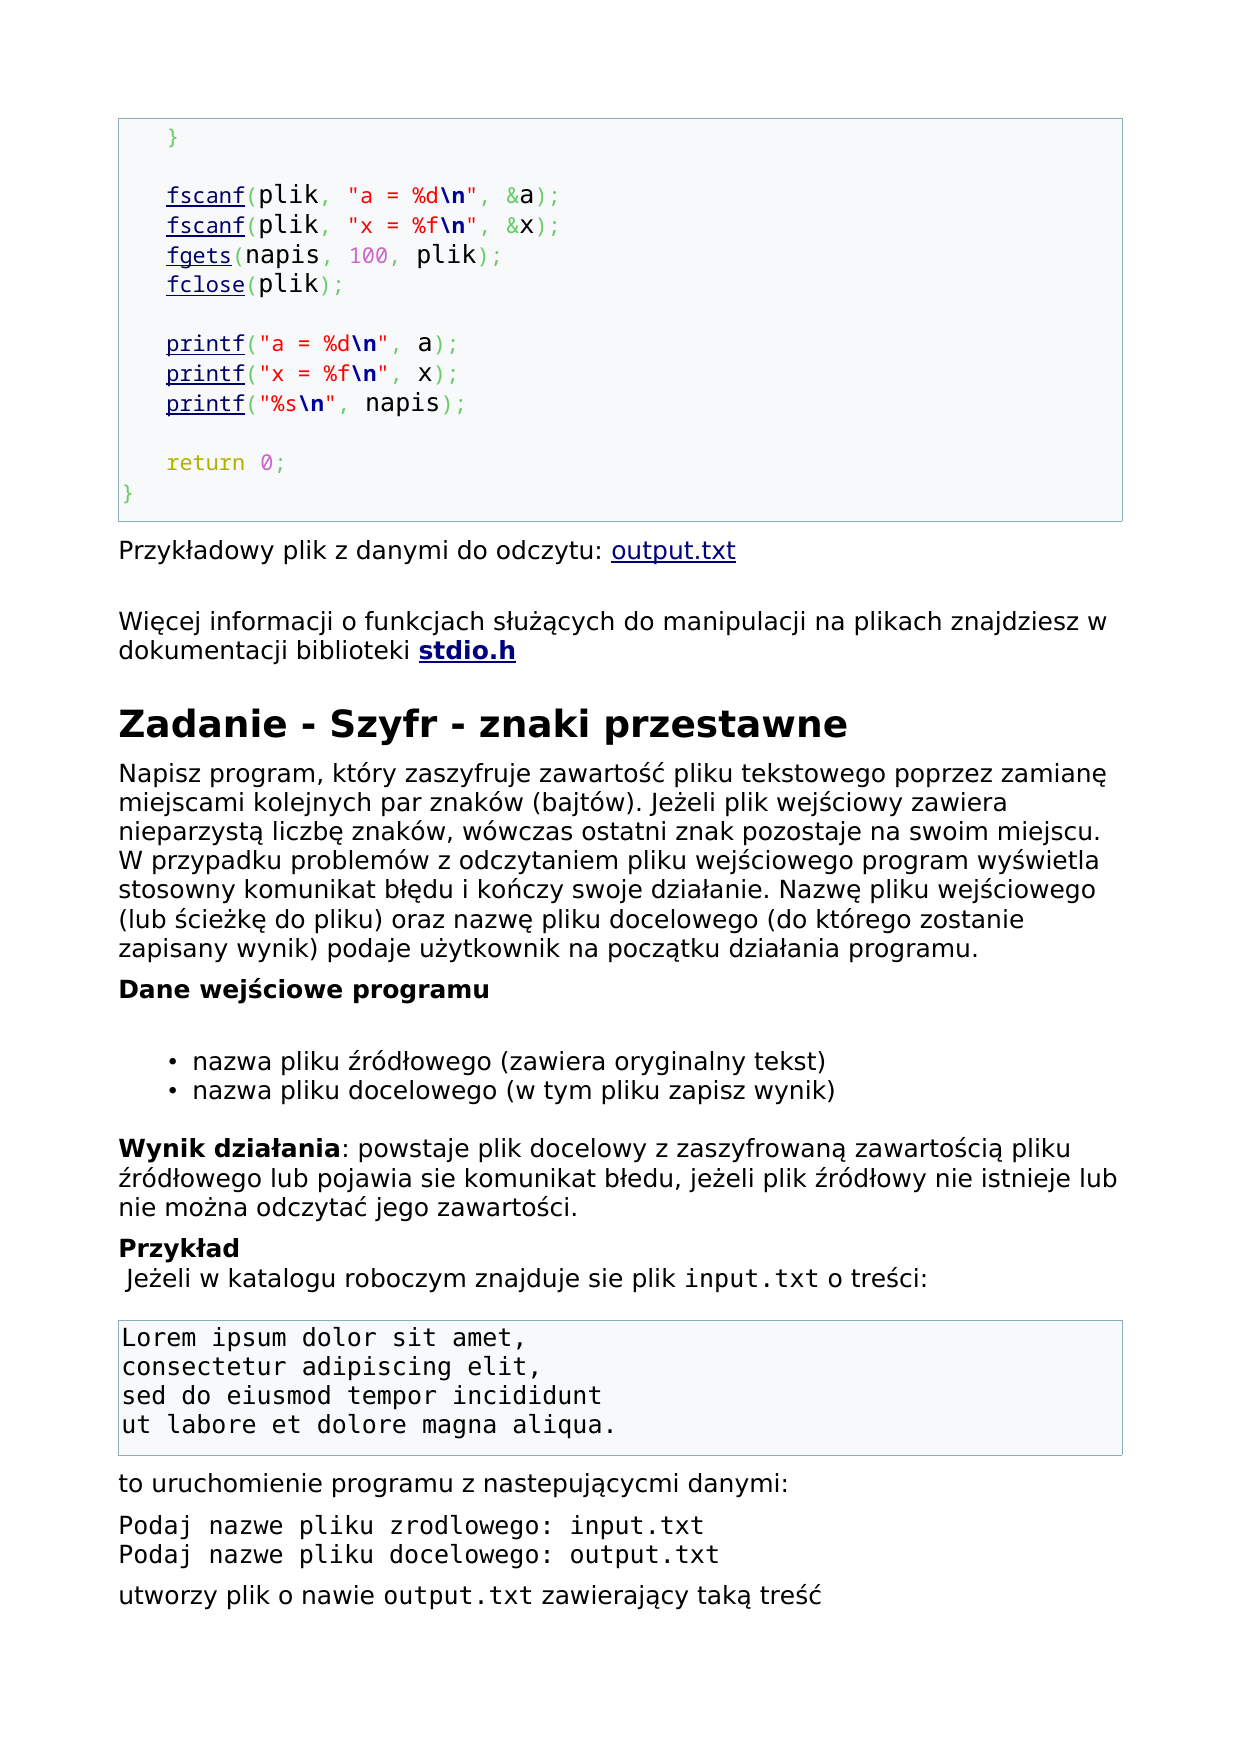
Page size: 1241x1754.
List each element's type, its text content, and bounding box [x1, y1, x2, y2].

text Wynik działania: powstaje plik docelowy z zaszyfrowaną zawartością pliku źródłowego lub pojawia sie komunikat błedu, jeżeli plik źródłowy nie istnieje lub nie można odczytać jego zawartości. [118, 1134, 1122, 1222]
list nazwa pliku źródłowego (zawiera oryginalny tekst) [177, 1047, 1122, 1076]
text Przykładowy plik z danymi do odczytu: output.txt [118, 536, 1122, 594]
list nazwa pliku docelowego (w tym pliku zapisz wynik) [177, 1076, 1122, 1105]
text Napisz program, który zaszyfruje zawartość pliku tekstowego poprzez zamianę miejscami kolejnych par znaków (bajtów). Jeżeli plik wejściowy zawiera nieparzystą liczbę znaków, wówczas ostatni znak pozostaje na swoim miejscu. W przypadku problemów z odczytaniem pliku wejściowego program wyświetla stosowny komunikat błędu i kończy swoje działanie. Nazwę pliku wejściowego (lub ścieżkę do pliku) oraz nazwę pliku docelowego (do którego zostanie zapisany wynik) podaje użytkownik na początku działania programu. [118, 759, 1122, 963]
subtitle Zadanie - Szyfr - znaki przestawne [118, 703, 1122, 746]
text utworzy plik o nawie output.txt zawierający taką treść [118, 1581, 1122, 1610]
text Dane wejściowe programu [118, 976, 1122, 1005]
table_header Lorem ipsum dolor sit amet, consectetur adipiscing elit, sed do eiusmod tempor incididunt ut labore et dolore magna aliqua. [119, 1321, 1122, 1454]
text Przykład Jeżeli w katalogu roboczym znajduje sie plik input.txt o treści: [118, 1234, 1122, 1293]
text Podaj nazwe pliku zrodlowego: input.txt Podaj nazwe pliku docelowego: output.txt [118, 1511, 1122, 1569]
text to uruchomienie programu z nastepującycmi danymi: [118, 1469, 1122, 1499]
table_header } fscanf(plik, "a = %d\n", &a); fscanf(plik, "x = %f\n", &x); fgets(napis, 100, plik); fclose(plik); printf("a = %d\n", a); printf("x = %f\n", x); printf("%s\n", napis); return 0; } [119, 119, 1122, 521]
text Więcej informacji o funkcjach służących do manipulacji na plikach znajdziesz w dokumentacji biblioteki stdio.h [118, 607, 1122, 665]
